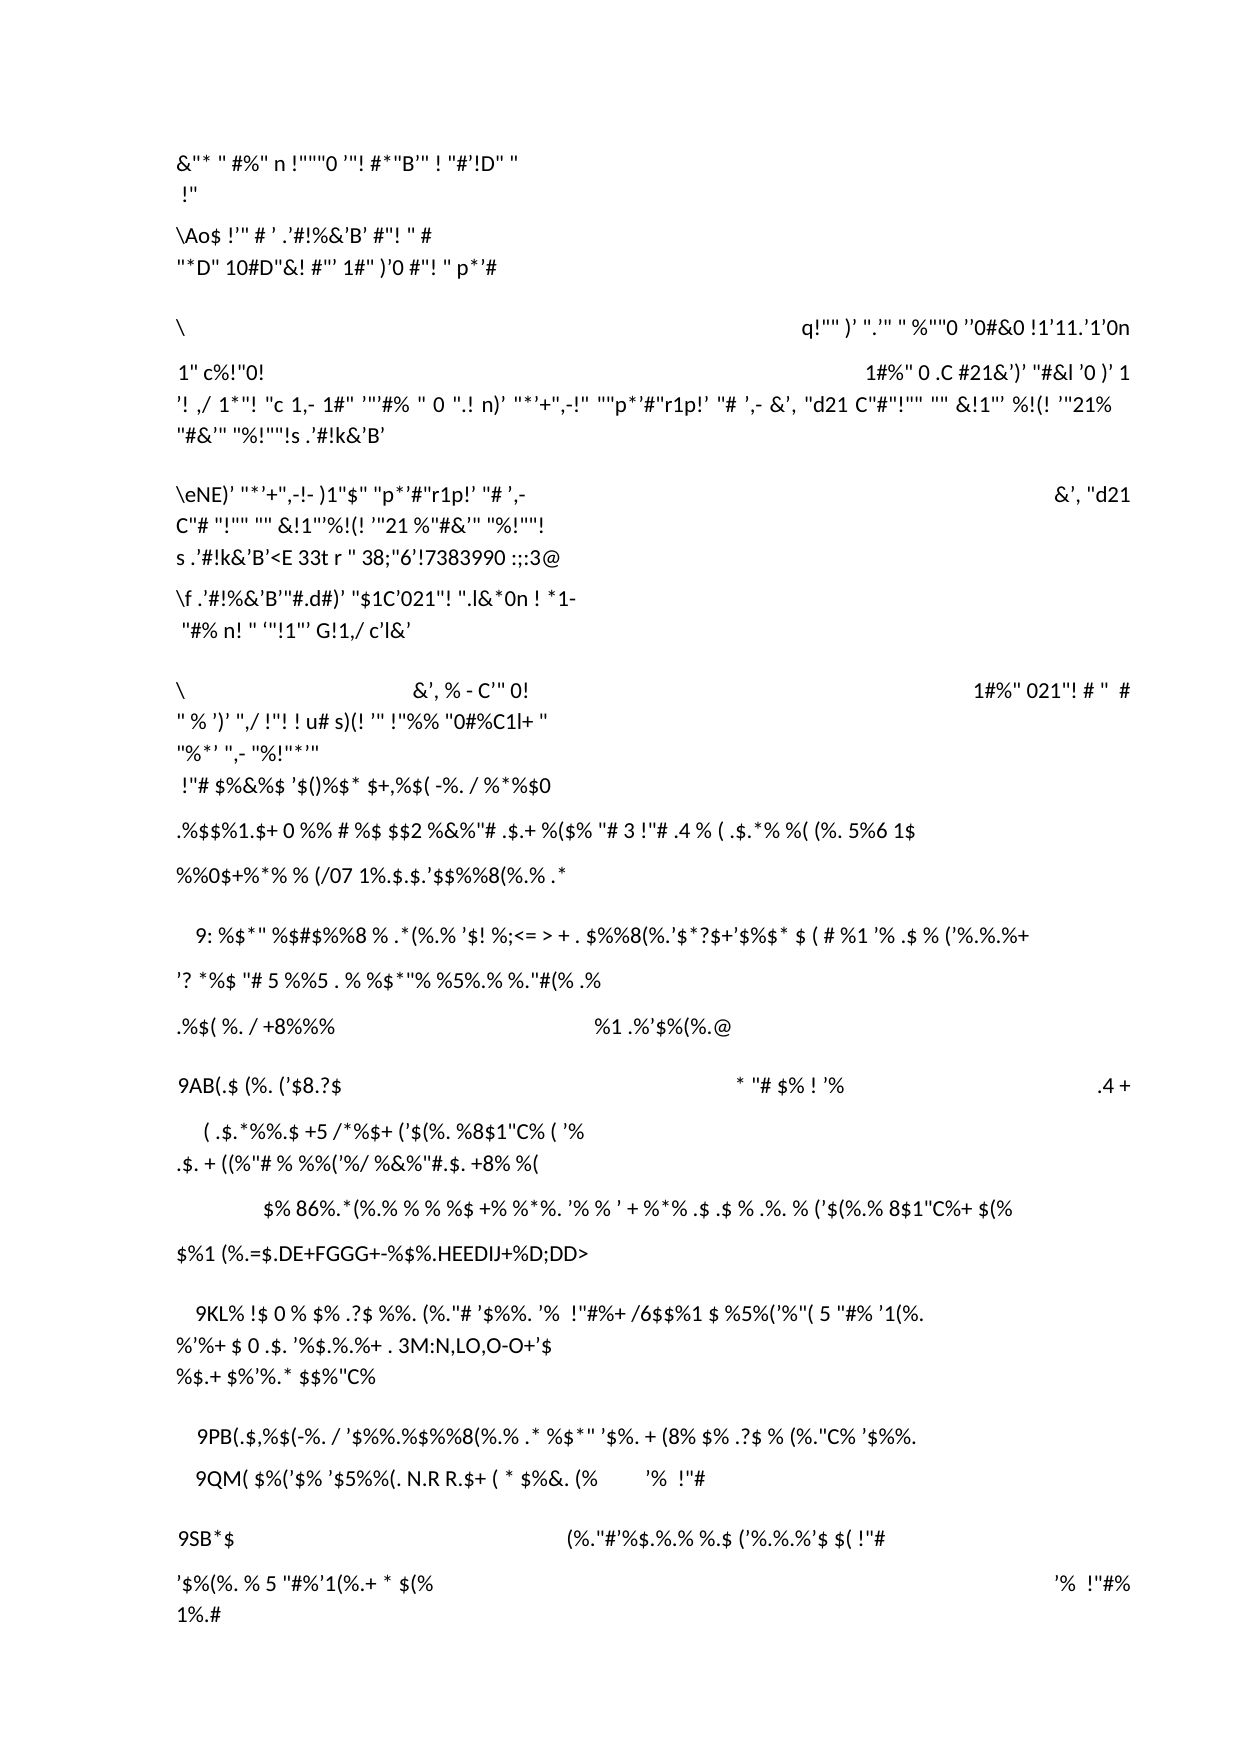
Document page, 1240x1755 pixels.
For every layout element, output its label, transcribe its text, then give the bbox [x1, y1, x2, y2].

text 9SB*$ (%."#’%$.%.% %.$ (’%.%.%’$ $( !"# [177, 1524, 1131, 1552]
text %$.+ $%’%.* $$%"C% [176, 1362, 1129, 1391]
text s .’#!k&’B’<E 33t r " 38;"6’!7383990 :;:3@ [176, 543, 1129, 571]
text $% 86%.*(%.% % % %$ +% %*%. ’% % ’ + %*% .$ .$ % .%. % (’$(%.% 8$1"C%+ $(% [190, 1194, 1129, 1222]
text .$. + ((%"# % %%(’%/ %&%"#.$. +8% %( [176, 1149, 1129, 1177]
text ’? *%$ "# 5 %%5 . % %$*"% %5%.% %."#(% .% [176, 966, 1129, 994]
text $%1 (%.=$.DE+FGGG+-%$%.HEEDIJ+%D;DD> [176, 1239, 1129, 1267]
text \f .’#!%&’B’"#.d#)’ "$1C’021"! ".l&*0n ! *1- [176, 584, 1129, 612]
text \ &’, % - C’" 0! 1#%" 021"! # " # [176, 676, 1131, 704]
text "*D" 10#D"&! #"’ 1#" )’0 #"! " p*’# [176, 253, 1129, 281]
text 1" c%!"0! 1#%" 0 .C #21&’)’ "#&l ’0 )’ 1 [177, 358, 1131, 386]
text 1%.# [176, 1601, 1129, 1629]
text ’! ,/ 1*"! "c 1,- 1#" ’"’#% " 0 ".! n)’ "*’+",-!" ""p*’#"r1p!’ "# ’,- &’, "d21 C"#"!"" "" &!1"’ %!(! ’"21% "#&’" "%!""!s .’#!k&’B’ [176, 390, 1114, 449]
text !"# $%&%$ ’$()%$* $+,%$( -%. / %*%$0 [176, 771, 1129, 799]
text 9AB(.$ (%. (’$8.?$ * "# $% ! ’% .4 + [177, 1072, 1131, 1100]
text 9PB(.$,%$(-%. / ’$%%.%$%%8(%.% .* %$*" ’$%. + (8% $% .?$ % (%."C% ’$%%. [196, 1422, 1129, 1450]
text .%$$%1.$+ 0 %% # %$ $$2 %&%"# .$.+ %($% "# 3 !"# .4 % ( .$.*% %( (%. 5%6 1$ [176, 816, 1129, 844]
text &"* " #%" n !"""0 ’"! #*"B’" ! "#’!D" " [176, 149, 1129, 177]
text C"# "!"" "" &!1"’%!(! ’"21 %"#&’" "%!""! [176, 511, 1129, 539]
text \eNE)’ "*’+",-!- )1"$" "p*’#"r1p!’ "# ’,- &’, "d21 [176, 480, 1131, 508]
text %’%+ $ 0 .$. ’%$.%.%+ . 3M:N,LO,O-O+’$ [176, 1331, 1129, 1359]
text ( .$.*%%.$ +5 /*%$+ (’$(%. %8$1"C% ( ’% [203, 1117, 1129, 1145]
text "%*’ ",- "%!"*’" [176, 739, 1129, 767]
text ’$%(%. % 5 "#%’1(%.+ * $(% ’% !"#% [176, 1569, 1131, 1597]
text .%$( %. / +8%%% %1 .%’$%(%.@ [176, 1012, 1131, 1040]
text \Ao$ !’" # ’ .’#!%&’B’ #"! " # [176, 221, 1129, 249]
text 9KL% !$ 0 % $% .?$ %%. (%."# ’$%%. ’% !"#%+ /6$$%1 $ %5%(’%"( 5 "#% ’1(%. [176, 1299, 1129, 1327]
text %%0$+%*% % (/07 1%.$.$.’$$%%8(%.% .* [176, 861, 1129, 889]
text \ q!"" )’ ".’" " %""0 ’’0#&0 !1’11.’1’0n [176, 313, 1131, 341]
text 9QM( $%(’$% ’$5%%(. N.R R.$+ ( * $%&. (% ’% !"# [195, 1464, 1129, 1492]
text " % ’)’ ",/ !"! ! u# s)(! ’" !"%% "0#%C1l+ " [176, 707, 1129, 736]
text 9: %$*" %$#$%%8 % .*(%.% ’$! %;<= > + . $%%8(%.’$*?$+’$%$* $ ( # %1 ’% .$ % (’%.%.%+ [176, 921, 1129, 949]
text "#% n! " ‘"!1"’ G!1,/ c’l&’ [176, 616, 1129, 644]
text !" [176, 180, 1129, 208]
